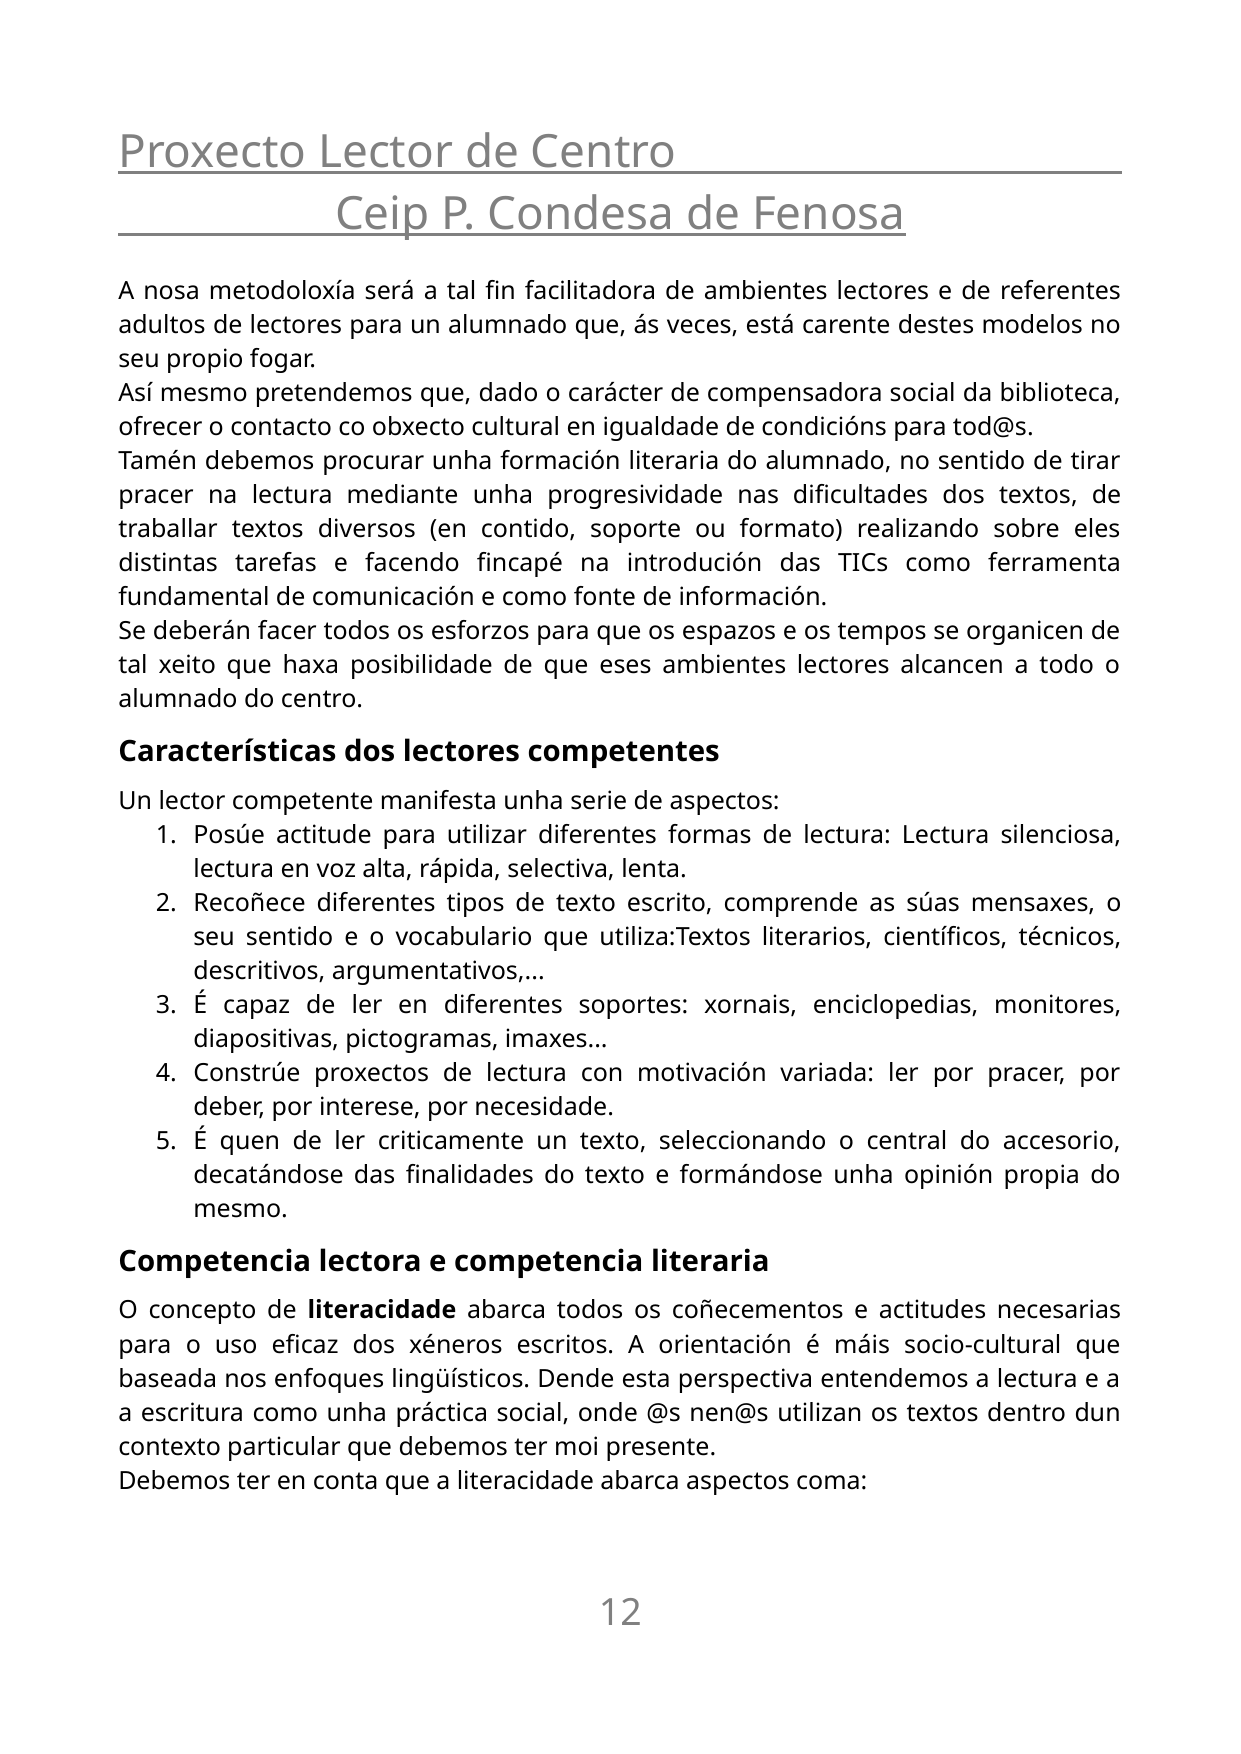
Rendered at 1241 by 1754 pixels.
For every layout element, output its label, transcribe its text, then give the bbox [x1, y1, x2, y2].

list É quen de ler criticamente un texto, seleccionando o central do accesorio, decatándose das finalidades do texto e formándose unha opinión propia do mesmo. [156, 1123, 1122, 1225]
text Debemos ter en conta que a literacidade abarca aspectos coma: [118, 1462, 1122, 1497]
list Constrúe proxectos de lectura con motivación variada: ler por pracer, por deber, por interese, por necesidade. [156, 1055, 1122, 1123]
subtitle Competencia lectora e competencia literaria [118, 1240, 1122, 1280]
list Posúe actitude para utilizar diferentes formas de lectura: Lectura silenciosa, lectura en voz alta, rápida, selectiva, lenta. [156, 816, 1122, 884]
list Recoñece diferentes tipos de texto escrito, comprende as súas mensaxes, o seu sentido e o vocabulario que utiliza:Textos literarios, científicos, técnicos, descritivos, argumentativos,... [156, 884, 1122, 987]
text Se deberán facer todos os esforzos para que os espazos e os tempos se organicen de tal xeito que haxa posibilidade de que eses ambientes lectores alcancen a todo o alumnado do centro. [118, 613, 1122, 715]
subtitle Características dos lectores competentes [118, 730, 1122, 770]
text A nosa metodoloxía será a tal fin facilitadora de ambientes lectores e de referentes adultos de lectores para un alumnado que, ás veces, está carente destes modelos no seu propio fogar. [118, 272, 1122, 374]
text Tamén debemos procurar unha formación literaria do alumnado, no sentido de tirar pracer na lectura mediante unha progresividade nas dificultades dos textos, de traballar textos diversos (en contido, soporte ou formato) realizando sobre eles distintas tarefas e facendo fincapé na introdución das TICs como ferramenta fundamental de comunicación e como fonte de información. [118, 443, 1122, 613]
text O concepto de literacidade abarca todos os coñecementos e actitudes necesarias para o uso eficaz dos xéneros escritos. A orientación é máis socio-cultural que baseada nos enfoques lingüísticos. Dende esta perspectiva entendemos a lectura e a a escritura como unha práctica social, onde @s nen@s utilizan os textos dentro dun contexto particular que debemos ter moi presente. [118, 1292, 1122, 1462]
text Un lector competente manifesta unha serie de aspectos: [118, 782, 1122, 816]
list É capaz de ler en diferentes soportes: xornais, enciclopedias, monitores, diapositivas, pictogramas, imaxes... [156, 987, 1122, 1055]
text Así mesmo pretendemos que, dado o carácter de compensadora social da biblioteca, ofrecer o contacto co obxecto cultural en igualdade de condicións para tod@s. [118, 374, 1122, 443]
